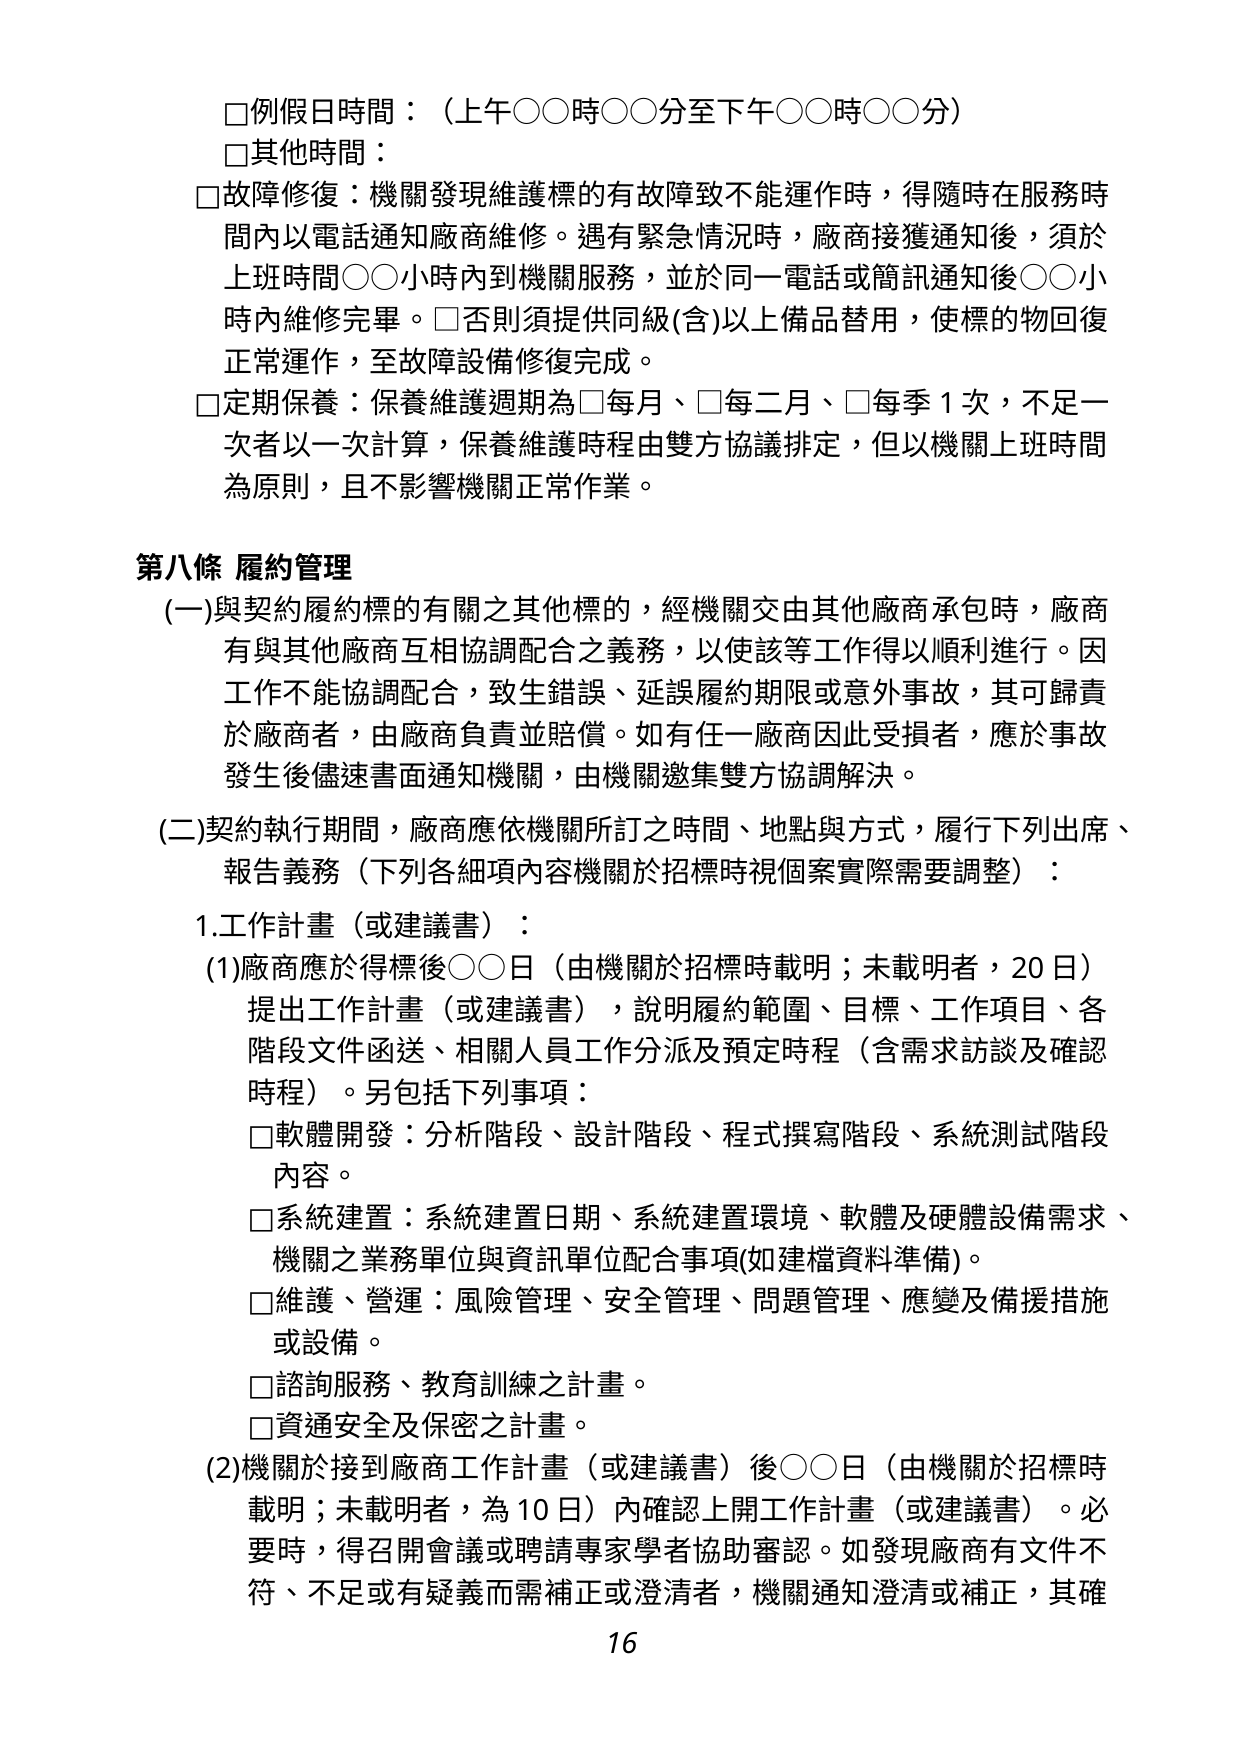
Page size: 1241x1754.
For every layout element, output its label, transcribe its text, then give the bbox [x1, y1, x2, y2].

text (二)契約執行期間，廠商應依機關所訂之時間、地點與方式，履行下列出席、報告義務（下列各細項內容機關於招標時視個案實際需要調整）： [158, 807, 1109, 891]
text 第八條 履約管理 [135, 545, 1109, 587]
text □其他時間： [222, 130, 1109, 172]
text 1.工作計畫（或建議書）： [194, 903, 1109, 945]
text □諮詢服務、教育訓練之計畫。 [247, 1362, 1109, 1403]
text □軟體開發：分析階段、設計階段、程式撰寫階段、系統測試階段內容。 [247, 1112, 1109, 1195]
text (2)機關於接到廠商工作計畫（或建議書）後○○日（由機關於招標時載明；未載明者，為10日）內確認上開工作計畫（或建議書）。必要時，得召開會議或聘請專家學者協助審認。如發現廠商有文件不符、不足或有疑義而需補正或澄清者，機關通知澄清或補正，其確 [206, 1445, 1109, 1612]
text (1)廠商應於得標後○○日（由機關於招標時載明；未載明者，20日）提出工作計畫（或建議書），說明履約範圍、目標、工作項目、各階段文件函送、相關人員工作分派及預定時程（含需求訪談及確認時程）。另包括下列事項： [206, 945, 1109, 1112]
text □系統建置：系統建置日期、系統建置環境、軟體及硬體設備需求、機關之業務單位與資訊單位配合事項(如建檔資料準備)。 [247, 1195, 1109, 1278]
text □例假日時間：（上午○○時○○分至下午○○時○○分） [222, 89, 1109, 130]
text □定期保養：保養維護週期為□每月、□每二月、□每季1次，不足一次者以一次計算，保養維護時程由雙方協議排定，但以機關上班時間為原則，且不影響機關正常作業。 [194, 380, 1109, 505]
text □故障修復：機關發現維護標的有故障致不能運作時，得隨時在服務時間內以電話通知廠商維修。遇有緊急情況時，廠商接獲通知後，須於上班時間○○小時內到機關服務，並於同一電話或簡訊通知後○○小時內維修完畢。□否則須提供同級(含)以上備品替用，使標的物回復正常運作，至故障設備修復完成。 [194, 172, 1109, 380]
text (一)與契約履約標的有關之其他標的，經機關交由其他廠商承包時，廠商有與其他廠商互相協調配合之義務，以使該等工作得以順利進行。因工作不能協調配合，致生錯誤、延誤履約期限或意外事故，其可歸責於廠商者，由廠商負責並賠償。如有任一廠商因此受損者，應於事故發生後儘速書面通知機關，由機關邀集雙方協調解決。 [164, 587, 1109, 795]
text □維護、營運：風險管理、安全管理、問題管理、應變及備援措施或設備。 [247, 1278, 1109, 1362]
text □資通安全及保密之計畫。 [247, 1403, 1109, 1445]
